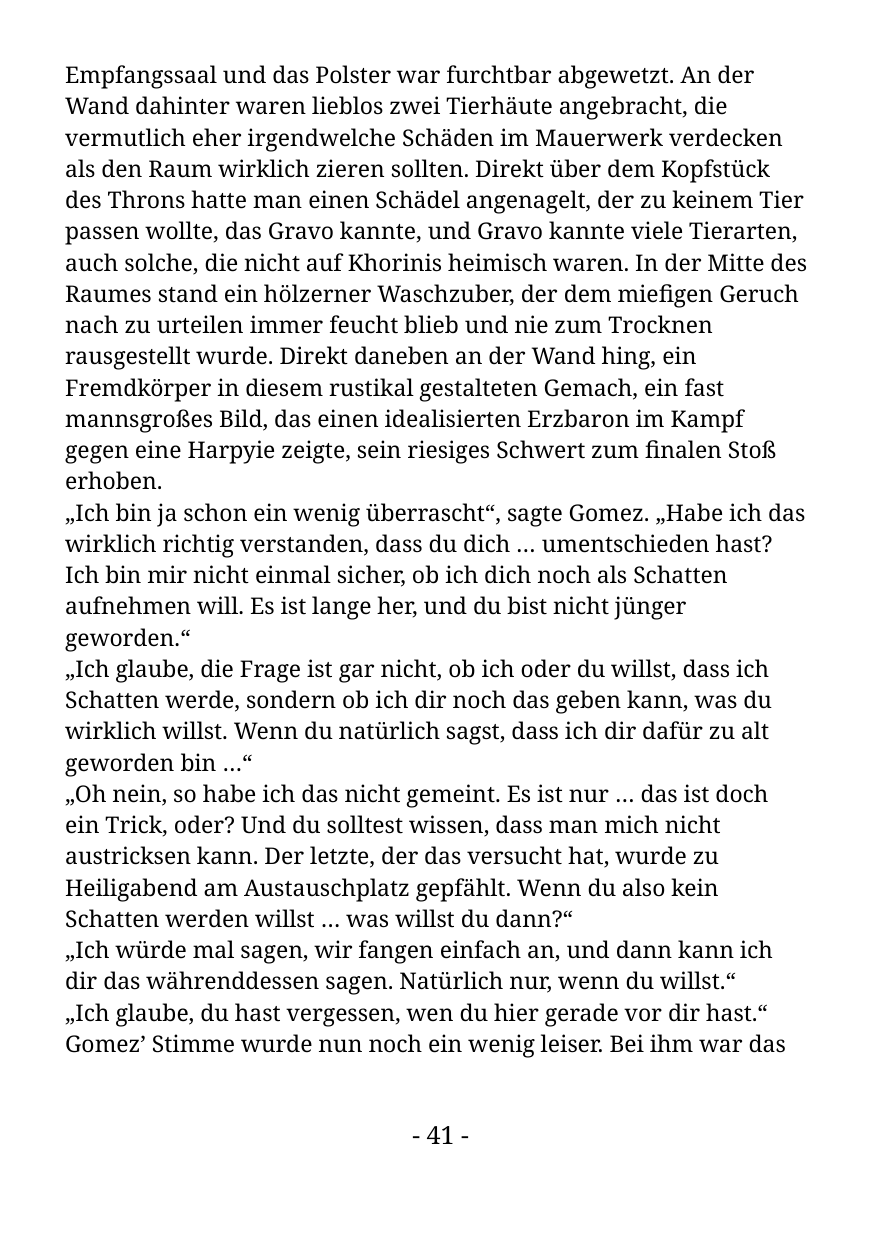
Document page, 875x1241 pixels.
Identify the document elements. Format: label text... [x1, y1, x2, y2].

text Empfangssaal und das Polster war furchtbar abgewetzt. An der Wand dahinter waren lieblos zwei Tierhäute angebracht, die vermutlich eher irgendwelche Schäden im Mauerwerk verdecken als den Raum wirklich zieren sollten. Direkt über dem Kopfstück des Throns hatte man einen Schädel angenagelt, der zu keinem Tier passen wollte, das Gravo kannte, und Gravo kannte viele Tierarten, auch solche, die nicht auf Khorinis heimisch waren. In der Mitte des Raumes stand ein hölzerner Waschzuber, der dem miefigen Geruch nach zu urteilen immer feucht blieb und nie zum Trocknen rausgestellt wurde. Direkt daneben an der Wand hing, ein Fremdkörper in diesem rustikal gestalteten Gemach, ein fast mannsgroßes Bild, das einen idealisierten Erzbaron im Kampf gegen eine Harpyie zeigte, sein riesiges Schwert zum finalen Stoß erhoben. [65, 59, 809, 497]
text „Ich würde mal sagen, wir fangen einfach an, und dann kann ich dir das währenddessen sagen. Natürlich nur, wenn du willst.“ [65, 934, 809, 997]
text „Ich bin ja schon ein wenig überrascht“, sagte Gomez. „Habe ich das wirklich richtig verstanden, dass du dich … umentschieden hast? Ich bin mir nicht einmal sicher, ob ich dich noch als Schatten aufnehmen will. Es ist lange her, und du bist nicht jünger geworden.“ [65, 497, 809, 653]
text „Oh nein, so habe ich das nicht gemeint. Es ist nur … das ist doch ein Trick, oder? Und du solltest wissen, dass man mich nicht austricksen kann. Der letzte, der das versucht hat, wurde zu Heiligabend am Austauschplatz gepfählt. Wenn du also kein Schatten werden willst … was willst du dann?“ [65, 778, 809, 934]
text „Ich glaube, du hast vergessen, wen du hier gerade vor dir hast.“ Gomez’ Stimme wurde nun noch ein wenig leiser. Bei ihm war das [65, 997, 809, 1059]
text „Ich glaube, die Frage ist gar nicht, ob ich oder du willst, dass ich Schatten werde, sondern ob ich dir noch das geben kann, was du wirklich willst. Wenn du natürlich sagst, dass ich dir dafür zu alt geworden bin …“ [65, 653, 809, 778]
